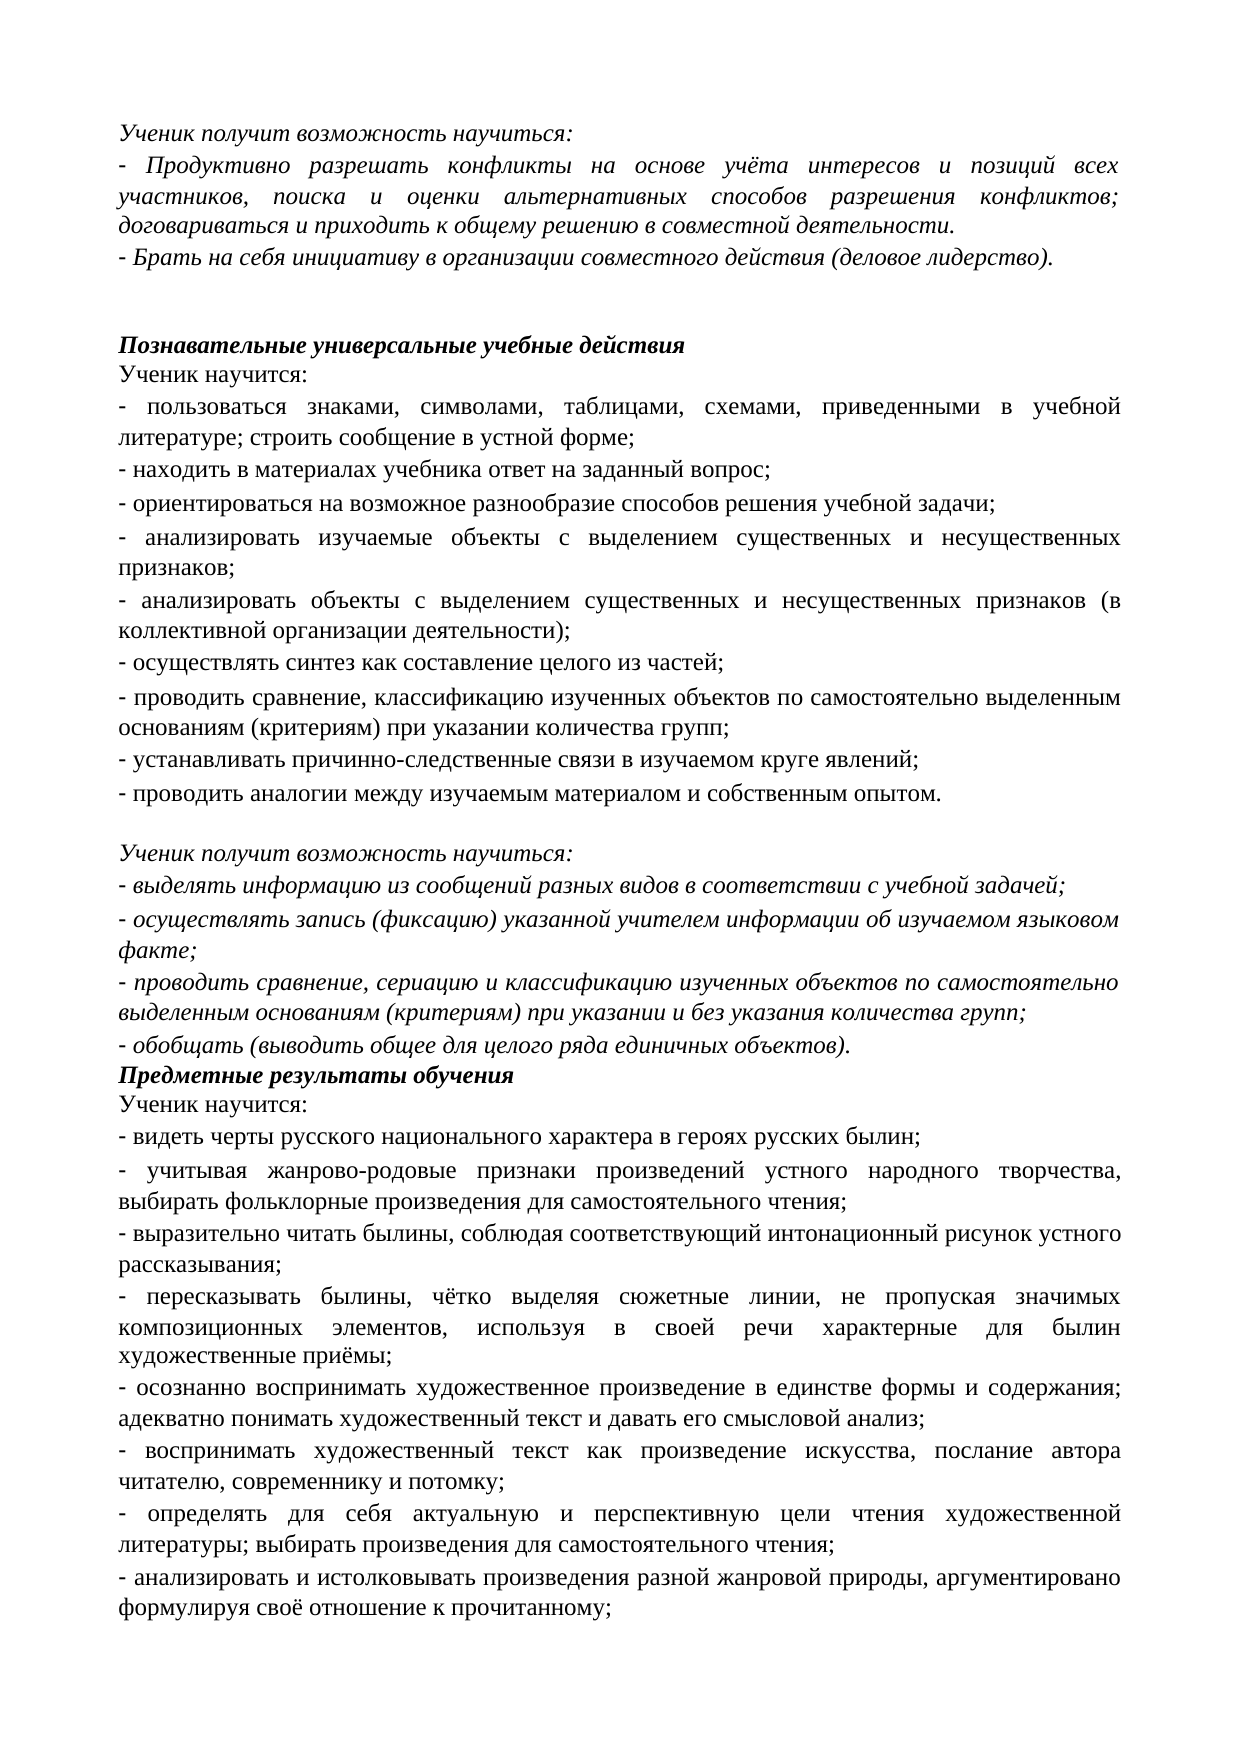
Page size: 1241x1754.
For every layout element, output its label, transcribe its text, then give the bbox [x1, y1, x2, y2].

text - анализировать объекты с выделением существенных и несущественных признаков (в коллективной организации деятельности); [118, 581, 1122, 644]
text - учитывая жанрово-родовые признаки произведений устного народного творчества, выбирать фольклорные произведения для самостоятельного чтения; [118, 1152, 1122, 1215]
text Ученик научится: [118, 359, 1122, 387]
text - Брать на себя инициативу в организации совместного действия (деловое лидерство). [118, 238, 1122, 272]
text Ученик получит возможность научиться: [118, 838, 1122, 867]
text Ученик получит возможность научиться: [118, 118, 1122, 147]
text - определять для себя актуальную и перспективную цели чтения художественной литературы; выбирать произведения для самостоятельного чтения; [118, 1495, 1122, 1558]
text - осуществлять запись (фиксацию) указанной учителем информации об изучаемом языковом факте; [118, 901, 1122, 963]
text Познавательные универсальные учебные действия [118, 330, 1122, 359]
text - пересказывать былины, чётко выделяя сюжетные линии, не пропуская значимых композиционных элементов, используя в своей речи характерные для былин художественные приёмы; [118, 1277, 1122, 1369]
text - осуществлять синтез как составление целого из частей; [118, 644, 1122, 678]
text Ученик научится: [118, 1089, 1122, 1118]
text - Продуктивно разрешать конфликты на основе учёта интересов и позиций всех участников, поиска и оценки альтернативных способов разрешения конфликтов; договариваться и приходить к общему решению в совместной деятельности. [118, 147, 1122, 238]
text - анализировать и истолковывать произведения разной жанровой природы, аргументировано формулируя своё отношение к прочитанному; [118, 1558, 1122, 1621]
text - выделять информацию из сообщений разных видов в соответствии с учебной задачей; [118, 867, 1122, 901]
text - видеть черты русского национального характера в героях русских былин; [118, 1118, 1122, 1152]
text - выразительно читать былины, соблюдая соответствующий интонационный рисунок устного рассказывания; [118, 1215, 1122, 1277]
text - находить в материалах учебника ответ на заданный вопрос; [118, 450, 1122, 484]
text - ориентироваться на возможное разнообразие способов решения учебной задачи; [118, 484, 1122, 518]
text - воспринимать художественный текст как произведение искусства, послание автора читателю, современнику и потомку; [118, 1432, 1122, 1495]
text - проводить сравнение, сериацию и классификацию изученных объектов по самостоятельно выделенным основаниям (критериям) при указании и без указания количества групп; [118, 963, 1122, 1026]
text - пользоваться знаками, символами, таблицами, схемами, приведенными в учебной литературе; строить сообщение в устной форме; [118, 387, 1122, 450]
text - проводить сравнение, классификацию изученных объектов по самостоятельно выделенным основаниям (критериям) при указании количества групп; [118, 678, 1122, 741]
text - осознанно воспринимать художественное произведение в единстве формы и содержания; адекватно понимать художественный текст и давать его смысловой анализ; [118, 1369, 1122, 1432]
text Предметные результаты обучения [118, 1060, 1122, 1089]
text - проводить аналогии между изучаемым материалом и собственным опытом. [118, 775, 1122, 809]
text - анализировать изучаемые объекты с выделением существенных и несущественных признаков; [118, 518, 1122, 581]
text - обобщать (выводить общее для целого ряда единичных объектов). [118, 1026, 1122, 1060]
text - устанавливать причинно-следственные связи в изучаемом круге явлений; [118, 741, 1122, 775]
